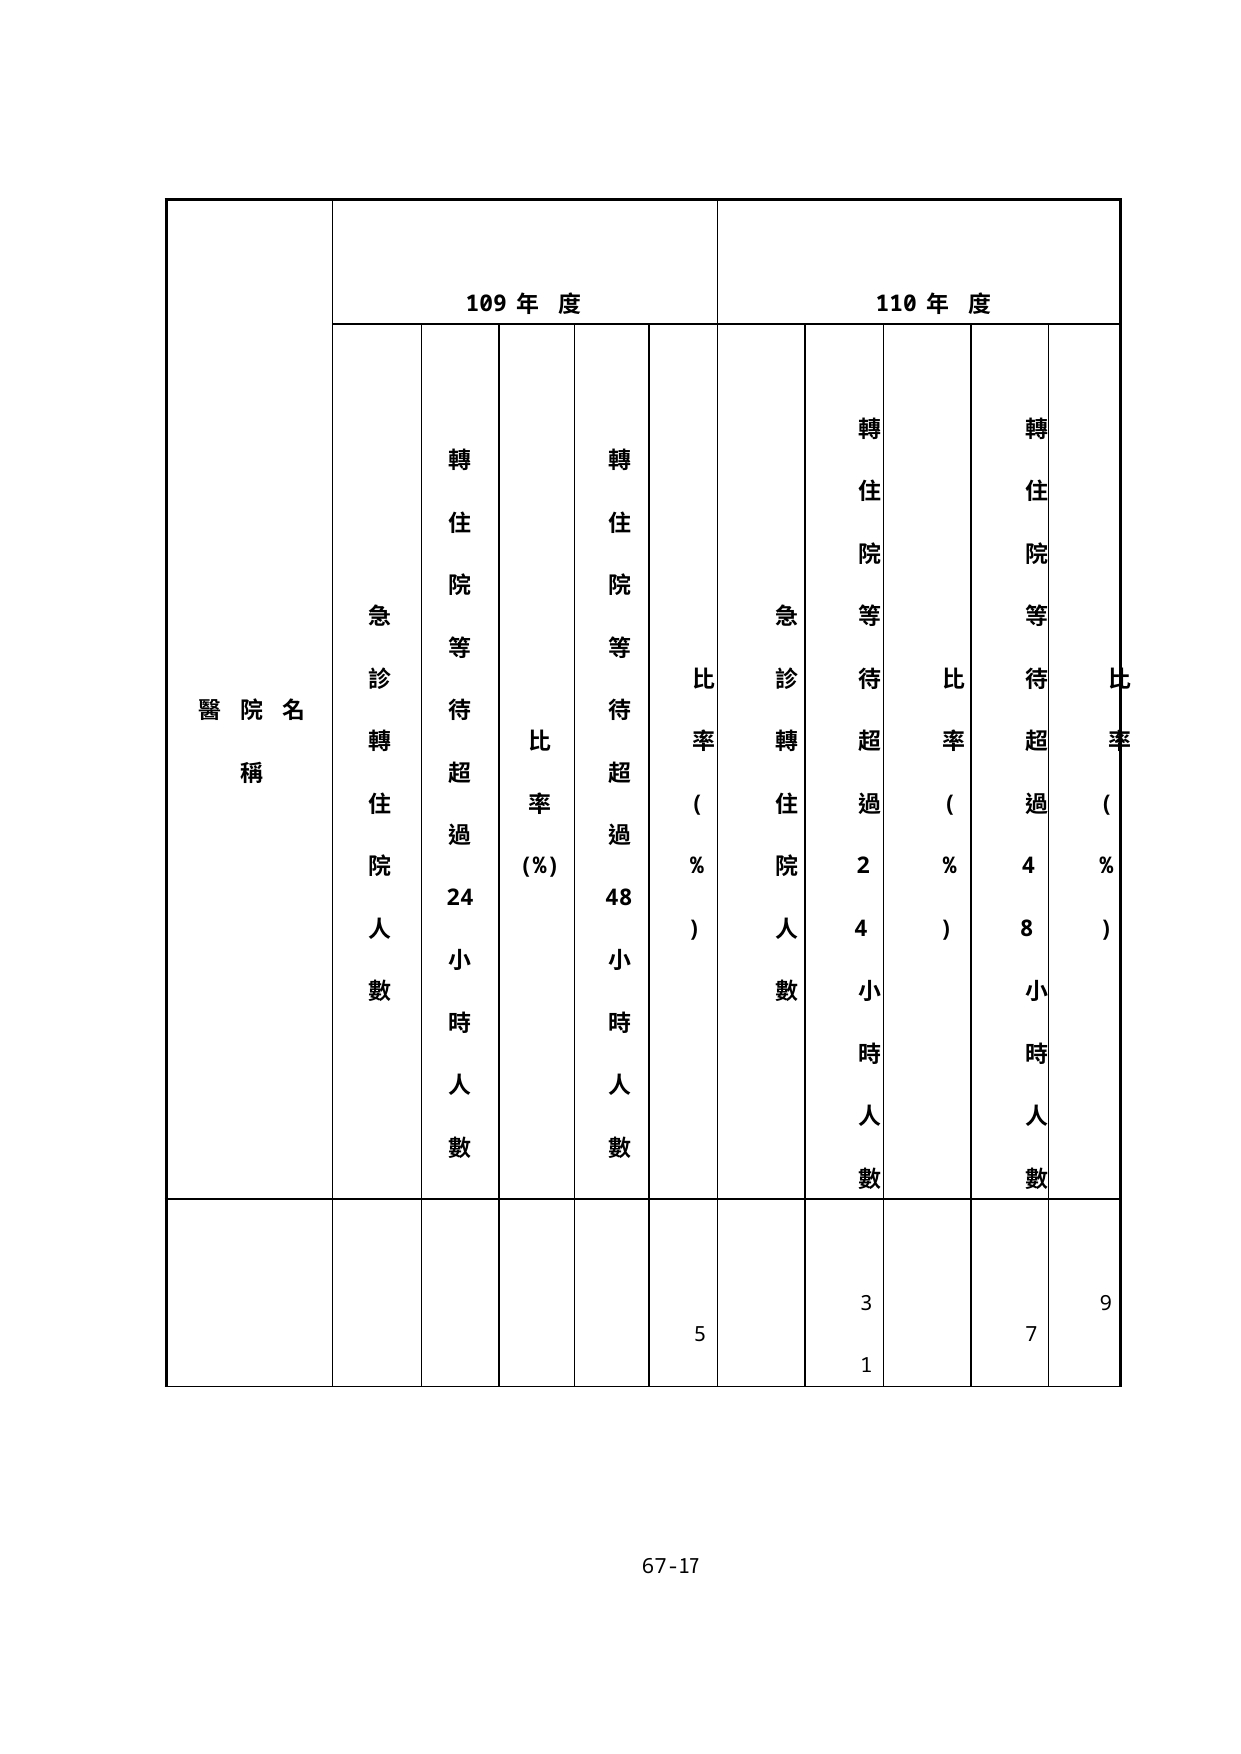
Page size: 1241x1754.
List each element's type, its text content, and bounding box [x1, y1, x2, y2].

table_cell 31 [806, 1200, 883, 1386]
table_cell 比率(%) [500, 325, 574, 1198]
table_cell [333, 1200, 421, 1386]
table_header 109年度 [333, 201, 717, 323]
table_cell 5 [650, 1200, 717, 1386]
table_cell [500, 1200, 574, 1386]
table_cell 轉住院等待超過48小時人數 [575, 325, 648, 1198]
table_cell 9 [1049, 1200, 1119, 1386]
table_header 110年度 [718, 201, 1119, 323]
table_cell 比率(%) [650, 325, 717, 1198]
table_cell [718, 1200, 804, 1386]
table_cell 轉住院等待超過24小時人數 [806, 325, 883, 1198]
table_cell 比率(%) [1049, 325, 1119, 1198]
table_header 醫院名稱 [168, 201, 332, 1198]
table_cell 比率(%) [884, 325, 970, 1198]
table_cell 轉住院等待超過24小時人數 [422, 325, 498, 1198]
table_cell [884, 1200, 970, 1386]
table_cell 急診轉住院人數 [718, 325, 804, 1198]
table_cell [422, 1200, 498, 1386]
table_cell 7 [972, 1200, 1048, 1386]
table_cell [575, 1200, 648, 1386]
table_cell 轉住院等待超過48小時人數 [972, 325, 1048, 1198]
table_cell 急診轉住院人數 [333, 325, 421, 1198]
table_cell [168, 1200, 332, 1386]
